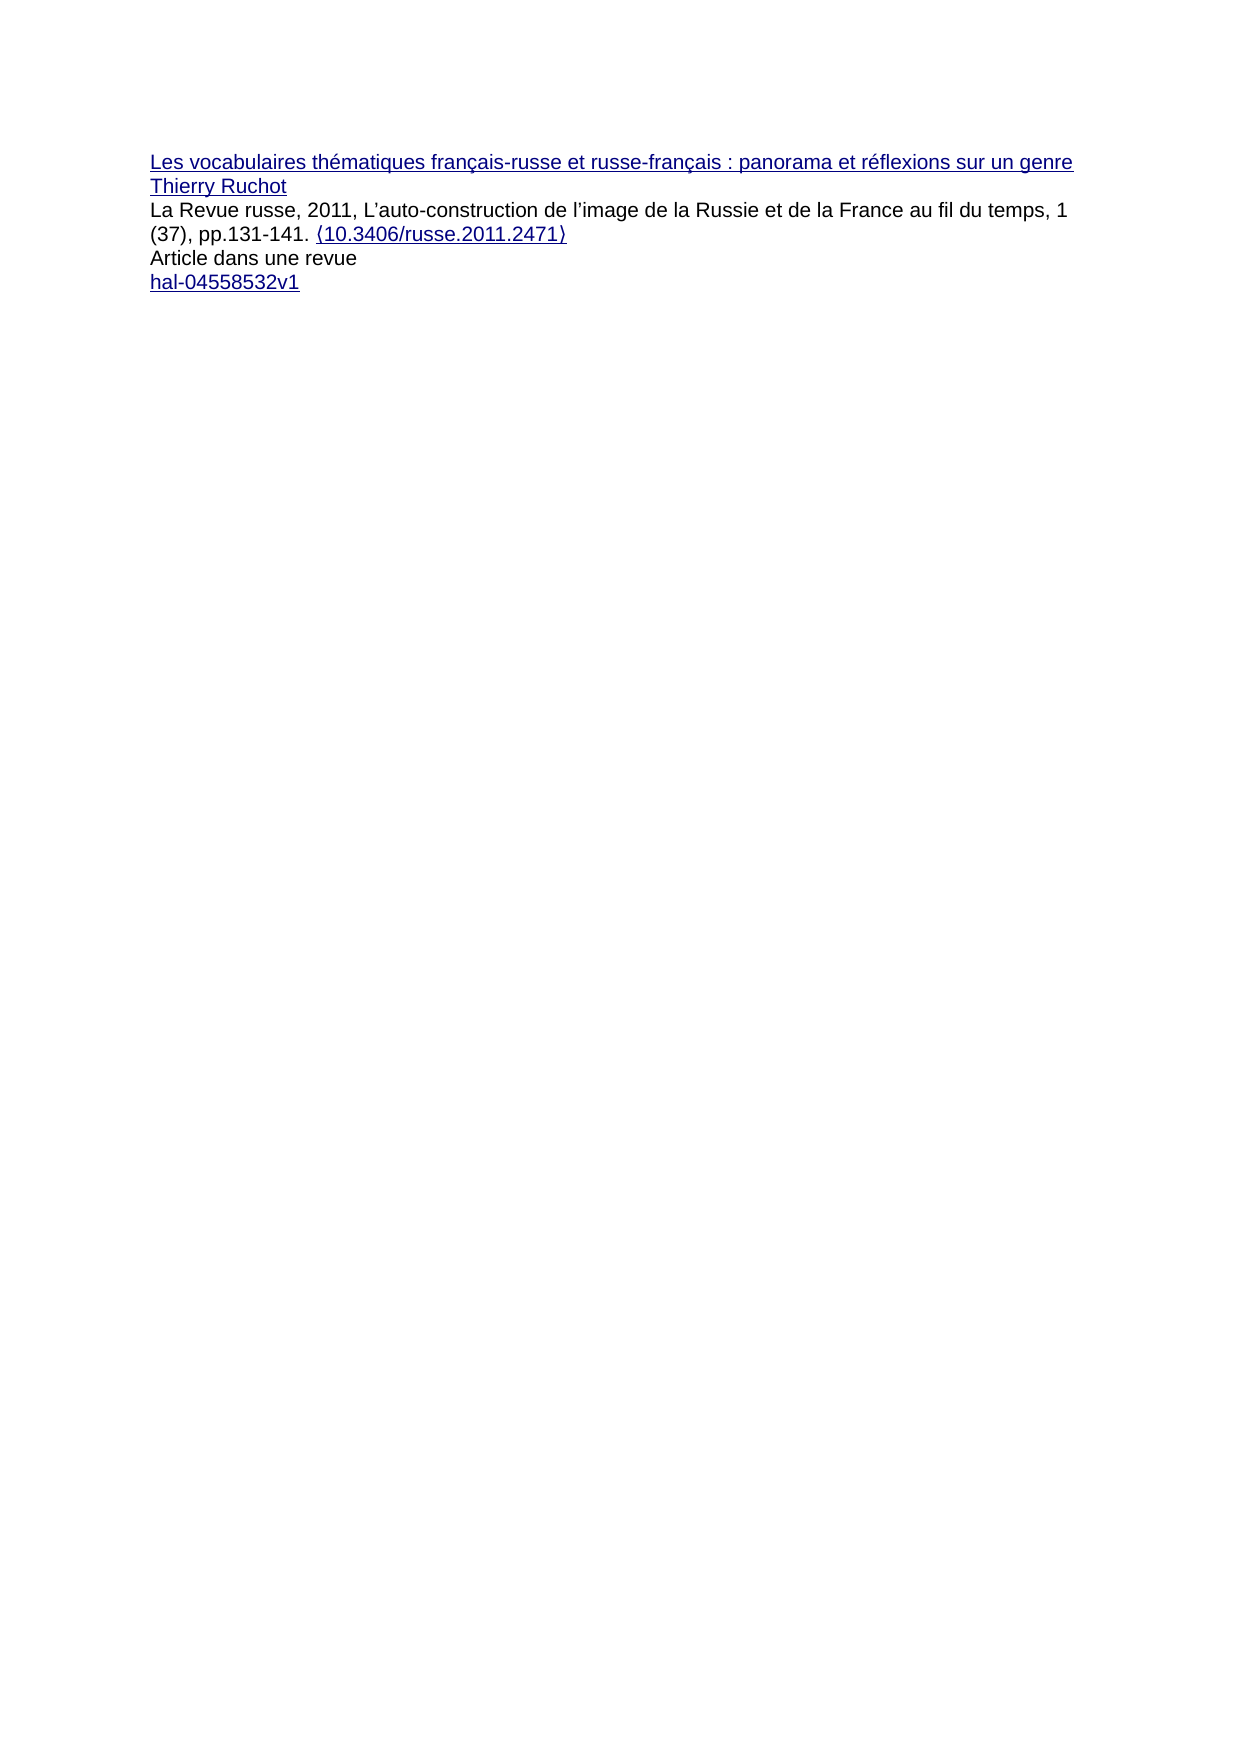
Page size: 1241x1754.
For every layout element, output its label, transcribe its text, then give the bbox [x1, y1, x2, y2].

table_cell Les vocabulaires thématiques français-russe et russe-français : panorama et réflexions sur un genre Thierry Ruchot La Revue russe, 2011, L’auto-construction de l’image de la Russie et de la France au fil du temps, 1 (37), pp.131-141. ⟨10.3406/russe.2011.2471⟩ Article dans une revue hal-04558532v1 [150, 150, 1090, 294]
